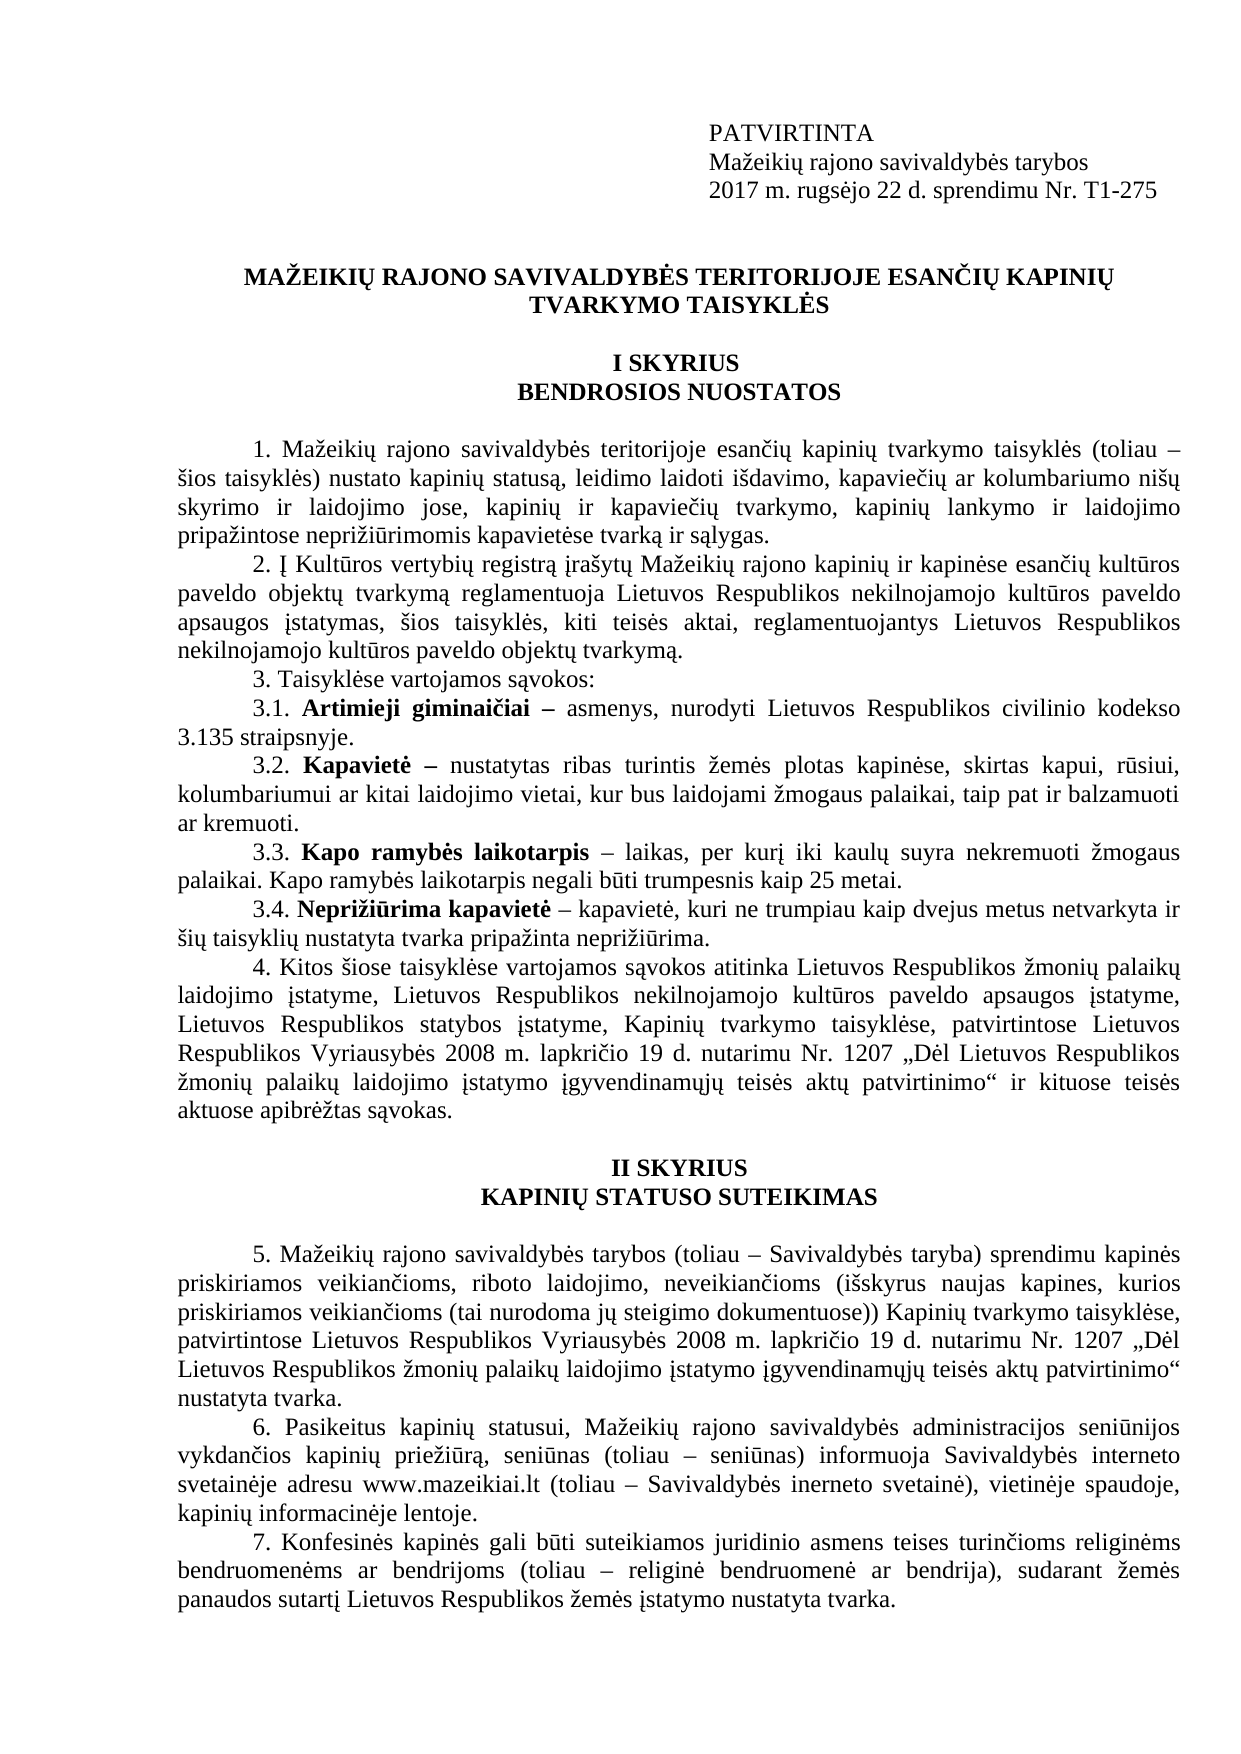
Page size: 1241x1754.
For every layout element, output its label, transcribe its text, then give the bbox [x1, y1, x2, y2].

subtitle MAŽEIKIŲ RAJONO SAVIVALDYBĖS TERITORIJOJE ESANČIŲ KAPINIŲ TVARKYMO TAISYKLĖS [177, 262, 1181, 319]
text 4. Kitos šiose taisyklėse vartojamos sąvokos atitinka Lietuvos Respublikos žmonių palaikų laidojimo įstatyme, Lietuvos Respublikos nekilnojamojo kultūros paveldo apsaugos įstatyme, Lietuvos Respublikos statybos įstatyme, Kapinių tvarkymo taisyklėse, patvirtintose Lietuvos Respublikos Vyriausybės 2008 m. lapkričio 19 d. nutarimu Nr. 1207 „Dėl Lietuvos Respublikos žmonių palaikų laidojimo įstatymo įgyvendinamųjų teisės aktų patvirtinimo“ ir kituose teisės aktuose apibrėžtas sąvokas. [177, 952, 1181, 1124]
text 3.2. Kapavietė – nustatytas ribas turintis žemės plotas kapinėse, skirtas kapui, rūsiui, kolumbariumui ar kitai laidojimo vietai, kur bus laidojami žmogaus palaikai, taip pat ir balzamuoti ar kremuoti. [177, 751, 1181, 837]
text 3.1. Artimieji giminaičiai – asmenys, nurodyti Lietuvos Respublikos civilinio kodekso 3.135 straipsnyje. [177, 693, 1181, 751]
text 3.4. Neprižiūrima kapavietė – kapavietė, kuri ne trumpiau kaip dvejus metus netvarkyta ir šių taisyklių nustatyta tvarka pripažinta neprižiūrima. [177, 894, 1181, 952]
text 5. Mažeikių rajono savivaldybės tarybos (toliau – Savivaldybės taryba) sprendimu kapinės priskiriamos veikiančioms, riboto laidojimo, neveikiančioms (išskyrus naujas kapines, kurios priskiriamos veikiančioms (tai nurodoma jų steigimo dokumentuose)) Kapinių tvarkymo taisyklėse, patvirtintose Lietuvos Respublikos Vyriausybės 2008 m. lapkričio 19 d. nutarimu Nr. 1207 „Dėl Lietuvos Respublikos žmonių palaikų laidojimo įstatymo įgyvendinamųjų teisės aktų patvirtinimo“ nustatyta tvarka. [177, 1239, 1181, 1412]
text 1. Mažeikių rajono savivaldybės teritorijoje esančių kapinių tvarkymo taisyklės (toliau – šios taisyklės) nustato kapinių statusą, leidimo laidoti išdavimo, kapaviečių ar kolumbariumo nišų skyrimo ir laidojimo jose, kapinių ir kapaviečių tvarkymo, kapinių lankymo ir laidojimo pripažintose neprižiūrimomis kapavietėse tvarką ir sąlygas. [177, 434, 1181, 549]
text 2. Į Kultūros vertybių registrą įrašytų Mažeikių rajono kapinių ir kapinėse esančių kultūros paveldo objektų tvarkymą reglamentuoja Lietuvos Respublikos nekilnojamojo kultūros paveldo apsaugos įstatymas, šios taisyklės, kiti teisės aktai, reglamentuojantys Lietuvos Respublikos nekilnojamojo kultūros paveldo objektų tvarkymą. [177, 549, 1181, 664]
text 7. Konfesinės kapinės gali būti suteikiamos juridinio asmens teises turinčioms religinėms bendruomenėms ar bendrijoms (toliau – religinė bendruomenė ar bendrija), sudarant žemės panaudos sutartį Lietuvos Respublikos žemės įstatymo nustatyta tvarka. [177, 1527, 1181, 1613]
text I SKYRIUS [177, 348, 1181, 377]
text 3. Taisyklėse vartojamos sąvokos: [177, 664, 1181, 693]
text KAPINIŲ STATUSO SUTEIKIMAS [177, 1182, 1181, 1211]
text II SKYRIUS [177, 1153, 1181, 1182]
text 3.3. Kapo ramybės laikotarpis – laikas, per kurį iki kaulų suyra nekremuoti žmogaus palaikai. Kapo ramybės laikotarpis negali būti trumpesnis kaip 25 metai. [177, 837, 1181, 894]
text BENDROSIOS NUOSTATOS [177, 377, 1181, 406]
subtitle 2017 m. rugsėjo 22 d. sprendimu Nr. T1-275 [709, 176, 1181, 204]
subtitle Mažeikių rajono savivaldybės tarybos [709, 147, 1181, 176]
subtitle PATVIRTINTA [709, 118, 1181, 147]
text 6. Pasikeitus kapinių statusui, Mažeikių rajono savivaldybės administracijos seniūnijos vykdančios kapinių priežiūrą, seniūnas (toliau – seniūnas) informuoja Savivaldybės interneto svetainėje adresu www.mazeikiai.lt (toliau – Savivaldybės inerneto svetainė), vietinėje spaudoje, kapinių informacinėje lentoje. [177, 1412, 1181, 1527]
